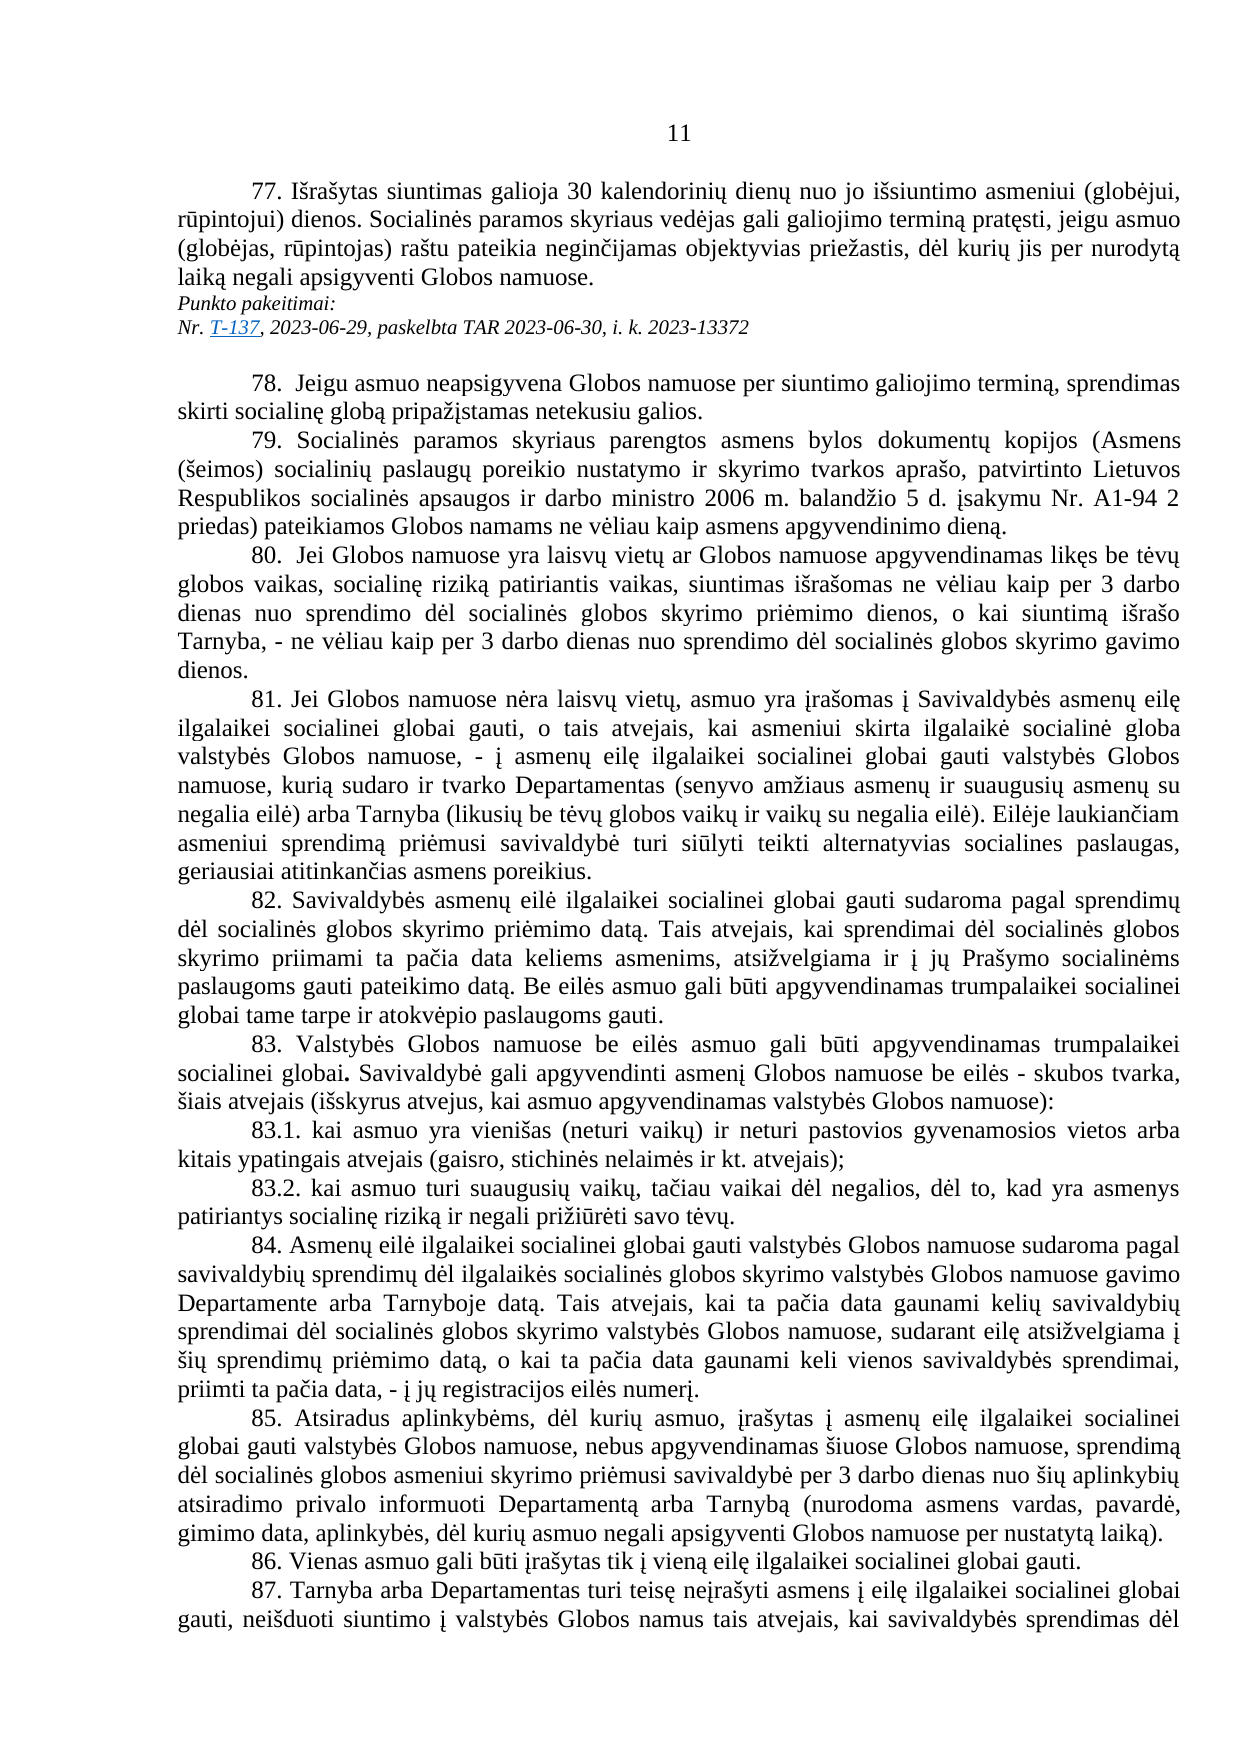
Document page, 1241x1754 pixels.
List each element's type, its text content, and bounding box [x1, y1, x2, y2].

text 82. Savivaldybės asmenų eilė ilgalaikei socialinei globai gauti sudaroma pagal sprendimų dėl socialinės globos skyrimo priėmimo datą. Tais atvejais, kai sprendimai dėl socialinės globos skyrimo priimami ta pačia data keliems asmenims, atsižvelgiama ir į jų Prašymo socialinėms paslaugoms gauti pateikimo datą. Be eilės asmuo gali būti apgyvendinamas trumpalaikei socialinei globai tame tarpe ir atokvėpio paslaugoms gauti. [177, 885, 1181, 1029]
text 86. Vienas asmuo gali būti įrašytas tik į vieną eilę ilgalaikei socialinei globai gauti. [177, 1546, 1181, 1575]
text 87. Tarnyba arba Departamentas turi teisę neįrašyti asmens į eilę ilgalaikei socialinei globai gauti, neišduoti siuntimo į valstybės Globos namus tais atvejais, kai savivaldybės sprendimas dėl [177, 1575, 1181, 1633]
text 83.1. kai asmuo yra vienišas (neturi vaikų) ir neturi pastovios gyvenamosios vietos arba kitais ypatingais atvejais (gaisro, stichinės nelaimės ir kt. atvejais); [177, 1115, 1181, 1173]
text 79. Socialinės paramos skyriaus parengtos asmens bylos dokumentų kopijos (Asmens (šeimos) socialinių paslaugų poreikio nustatymo ir skyrimo tvarkos aprašo, patvirtinto Lietuvos Respublikos socialinės apsaugos ir darbo ministro 2006 m. balandžio 5 d. įsakymu Nr. A1-94 2 priedas) pateikiamos Globos namams ne vėliau kaip asmens apgyvendinimo dieną. [177, 425, 1181, 540]
text Nr. T-137, 2023-06-29, paskelbta TAR 2023-06-30, i. k. 2023-13372 [177, 315, 1181, 339]
text 81. Jei Globos namuose nėra laisvų vietų, asmuo yra įrašomas į Savivaldybės asmenų eilę ilgalaikei socialinei globai gauti, o tais atvejais, kai asmeniui skirta ilgalaikė socialinė globa valstybės Globos namuose, - į asmenų eilę ilgalaikei socialinei globai gauti valstybės Globos namuose, kurią sudaro ir tvarko Departamentas (senyvo amžiaus asmenų ir suaugusių asmenų su negalia eilė) arba Tarnyba (likusių be tėvų globos vaikų ir vaikų su negalia eilė). Eilėje laukiančiam asmeniui sprendimą priėmusi savivaldybė turi siūlyti teikti alternatyvias socialines paslaugas, geriausiai atitinkančias asmens poreikius. [177, 684, 1181, 885]
text 83. Valstybės Globos namuose be eilės asmuo gali būti apgyvendinamas trumpalaikei socialinei globai. Savivaldybė gali apgyvendinti asmenį Globos namuose be eilės - skubos tvarka, šiais atvejais (išskyrus atvejus, kai asmuo apgyvendinamas valstybės Globos namuose): [177, 1029, 1181, 1115]
text 80. Jei Globos namuose yra laisvų vietų ar Globos namuose apgyvendinamas likęs be tėvų globos vaikas, socialinę riziką patiriantis vaikas, siuntimas išrašomas ne vėliau kaip per 3 darbo dienas nuo sprendimo dėl socialinės globos skyrimo priėmimo dienos, o kai siuntimą išrašo Tarnyba, - ne vėliau kaip per 3 darbo dienas nuo sprendimo dėl socialinės globos skyrimo gavimo dienos. [177, 540, 1181, 684]
text 78. Jeigu asmuo neapsigyvena Globos namuose per siuntimo galiojimo terminą, sprendimas skirti socialinę globą pripažįstamas netekusiu galios. [177, 368, 1181, 425]
text 84. Asmenų eilė ilgalaikei socialinei globai gauti valstybės Globos namuose sudaroma pagal savivaldybių sprendimų dėl ilgalaikės socialinės globos skyrimo valstybės Globos namuose gavimo Departamente arba Tarnyboje datą. Tais atvejais, kai ta pačia data gaunami kelių savivaldybių sprendimai dėl socialinės globos skyrimo valstybės Globos namuose, sudarant eilę atsižvelgiama į šių sprendimų priėmimo datą, o kai ta pačia data gaunami keli vienos savivaldybės sprendimai, priimti ta pačia data, - į jų registracijos eilės numerį. [177, 1230, 1181, 1403]
text 83.2. kai asmuo turi suaugusių vaikų, tačiau vaikai dėl negalios, dėl to, kad yra asmenys patiriantys socialinę riziką ir negali prižiūrėti savo tėvų. [177, 1173, 1181, 1230]
text Punkto pakeitimai: [177, 291, 1181, 315]
text 85. Atsiradus aplinkybėms, dėl kurių asmuo, įrašytas į asmenų eilę ilgalaikei socialinei globai gauti valstybės Globos namuose, nebus apgyvendinamas šiuose Globos namuose, sprendimą dėl socialinės globos asmeniui skyrimo priėmusi savivaldybė per 3 darbo dienas nuo šių aplinkybių atsiradimo privalo informuoti Departamentą arba Tarnybą (nurodoma asmens vardas, pavardė, gimimo data, aplinkybės, dėl kurių asmuo negali apsigyventi Globos namuose per nustatytą laiką). [177, 1403, 1181, 1546]
text 77. Išrašytas siuntimas galioja 30 kalendorinių dienų nuo jo išsiuntimo asmeniui (globėjui, rūpintojui) dienos. Socialinės paramos skyriaus vedėjas gali galiojimo terminą pratęsti, jeigu asmuo (globėjas, rūpintojas) raštu pateikia neginčijamas objektyvias priežastis, dėl kurių jis per nurodytą laiką negali apsigyventi Globos namuose. [177, 176, 1181, 291]
